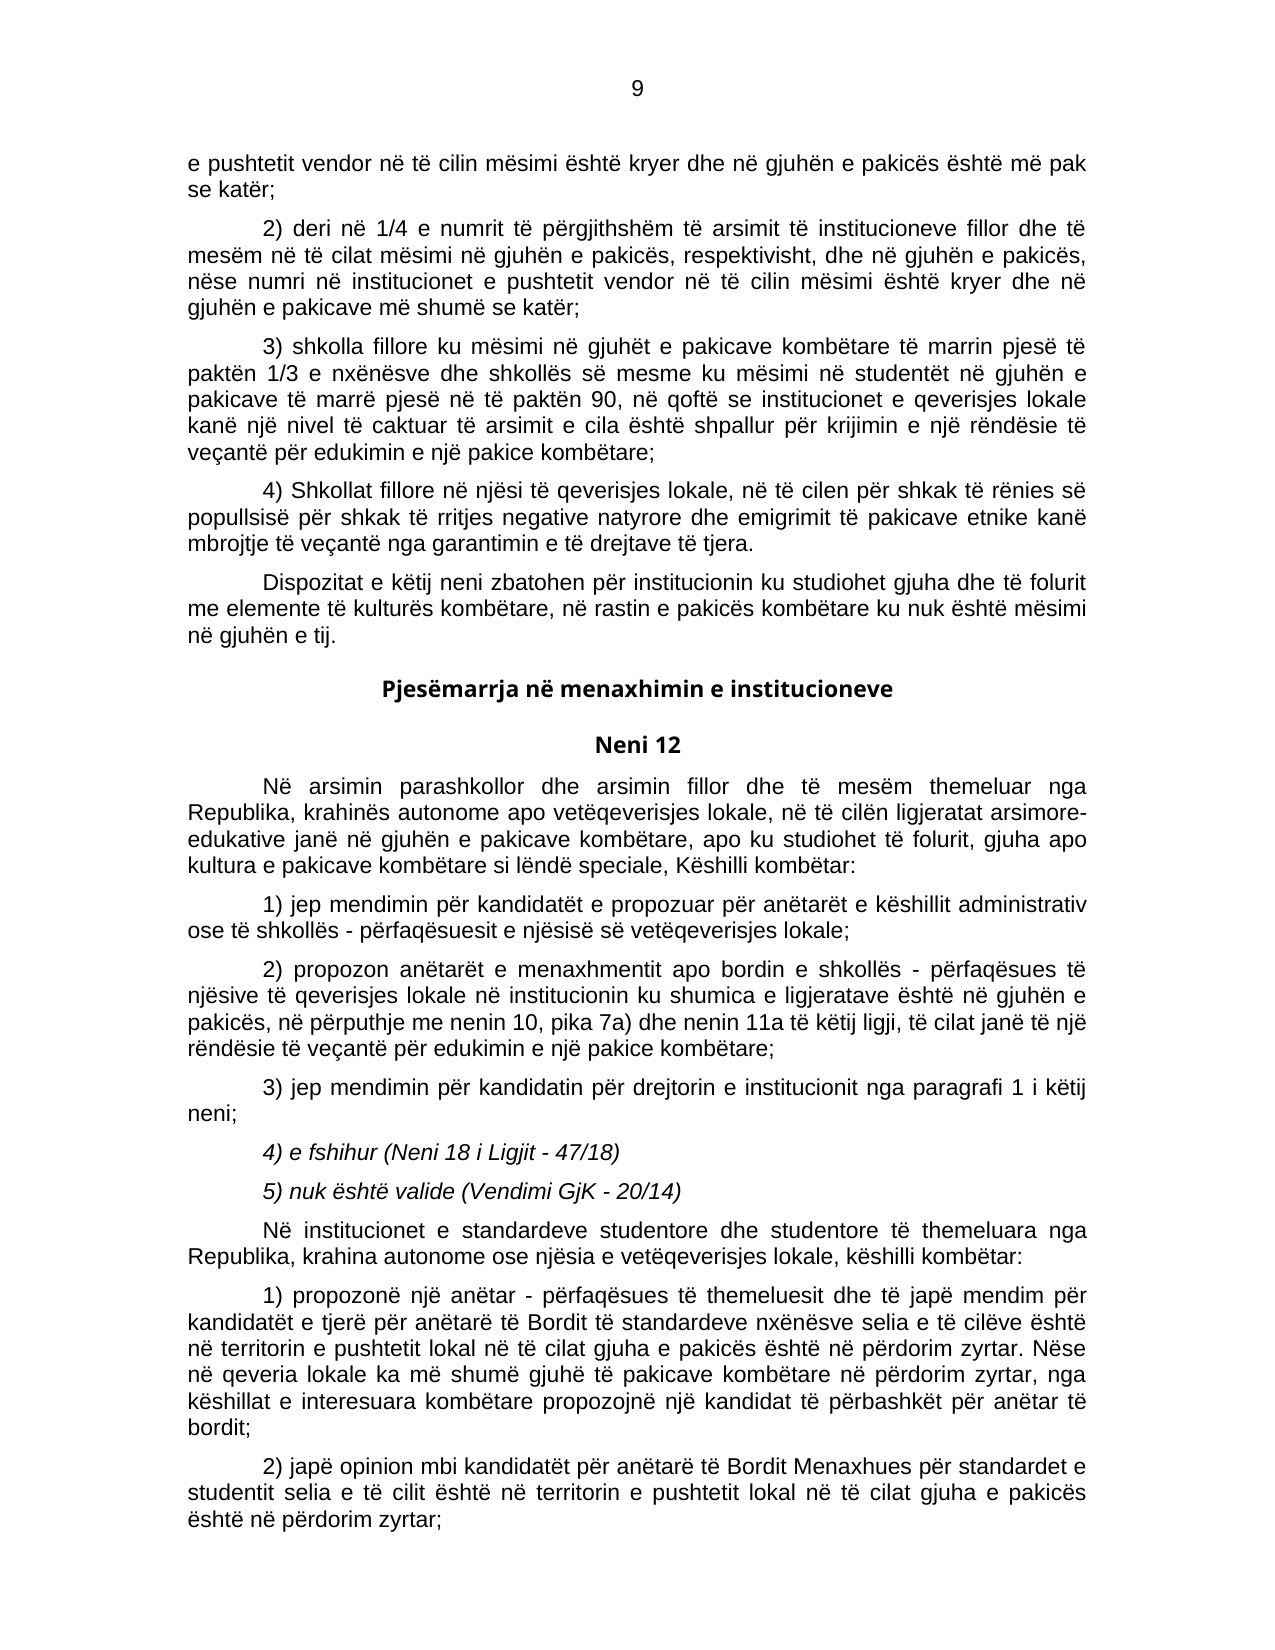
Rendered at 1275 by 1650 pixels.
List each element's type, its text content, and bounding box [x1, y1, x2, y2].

text 4) Shkollat ​​fillore në njësi të qeverisjes lokale, në të cilen për shkak të rënies së popullsisë për shkak të rritjes negative natyrore dhe emigrimit të pakicave etnike kanë mbrojtje të veçantë nga garantimin e të drejtave të tjera. [187, 477, 1087, 556]
text Pjesëmarrja në menaxhimin e institucioneve [262, 673, 1012, 704]
text e pushtetit vendor në të cilin mësimi është kryer dhe në gjuhën e pakicës është më pak se katër; [187, 150, 1087, 203]
text 2) deri në 1/4 e numrit të përgjithshëm të arsimit të institucioneve fillor dhe të mesëm në të cilat mësimi në gjuhën e pakicës, respektivisht, dhe në gjuhën e pakicës, nëse numri në institucionet e pushtetit vendor në të cilin mësimi është kryer dhe në gjuhën e pakicave më shumë se katër; [187, 215, 1087, 321]
text 3) jep mendimin për kandidatin për drejtorin e institucionit nga paragrafi 1 i këtij neni; [187, 1074, 1087, 1127]
text 1) propozonë një anëtar - përfaqësues të themeluesit dhe të japë mendim për kandidatët e tjerë për anëtarë të Bordit të standardeve nxënësve selia e të cilëve është në territorin e pushtetit lokal në të cilat gjuha e pakicës është në përdorim zyrtar. Nëse në qeveria lokale ka më shumë gjuhë të pakicave kombëtare në përdorim zyrtar, nga këshillat e interesuara kombëtare propozojnë një kandidat të përbashkët për anëtar të bordit; [187, 1282, 1087, 1440]
text 2) japë opinion mbi kandidatët për anëtarë të Bordit Menaxhues për standardet e studentit selia e të cilit është në territorin e pushtetit lokal në të cilat gjuha e pakicës është në përdorim zyrtar; [187, 1453, 1087, 1532]
text Dispozitat e këtij neni zbatohen për institucionin ku studiohet gjuha dhe të folurit me elemente të kulturës kombëtare, në rastin e pakicës kombëtare ku nuk është mësimi në gjuhën e tij. [187, 569, 1087, 648]
text 1) jep mendimin për kandidatët e propozuar për anëtarët e këshillit administrativ ose të shkollës - përfaqësuesit e njësisë së vetëqeverisjes lokale; [187, 891, 1087, 944]
text 5) nuk është valide (Vendimi GjK - 20/14) [187, 1178, 1087, 1204]
text 4) e fshihur (Neni 18 i Ligjit - 47/18) [187, 1139, 1087, 1166]
text Në arsimin parashkollor dhe arsimin fillor dhe të mesëm themeluar nga Republika, krahinës autonome apo vetëqeverisjes lokale, në të cilën ligjeratat arsimore-edukative janë në gjuhën e pakicave kombëtare, apo ku studiohet të folurit, gjuha apo kultura e pakicave kombëtare si lëndë speciale, Këshilli kombëtar: [187, 773, 1087, 878]
text Neni 12 [262, 729, 1012, 761]
text 3) shkolla fillore ku mësimi në gjuhët e pakicave kombëtare të marrin pjesë të paktën 1/3 e nxënësve dhe shkollës së mesme ku mësimi në studentët në gjuhën e pakicave të marrë pjesë në të paktën 90, në qoftë se institucionet e qeverisjes lokale kanë një nivel të caktuar të arsimit e cila është shpallur për krijimin e një rëndësie të veçantë për edukimin e një pakice kombëtare; [187, 333, 1087, 465]
text 2) propozon anëtarët e menaxhmentit apo bordin e shkollës - përfaqësues të njësive të qeverisjes lokale në institucionin ku shumica e ligjeratave është në gjuhën e pakicës, në përputhje me nenin 10, pika 7a) dhe nenin 11a të këtij ligji, të cilat janë të një rëndësie të veçantë për edukimin e një pakice kombëtare; [187, 956, 1087, 1062]
text Në institucionet e standardeve studentore dhe studentore të themeluara nga Republika, krahina autonome ose njësia e vetëqeverisjes lokale, këshilli kombëtar: [187, 1217, 1087, 1270]
